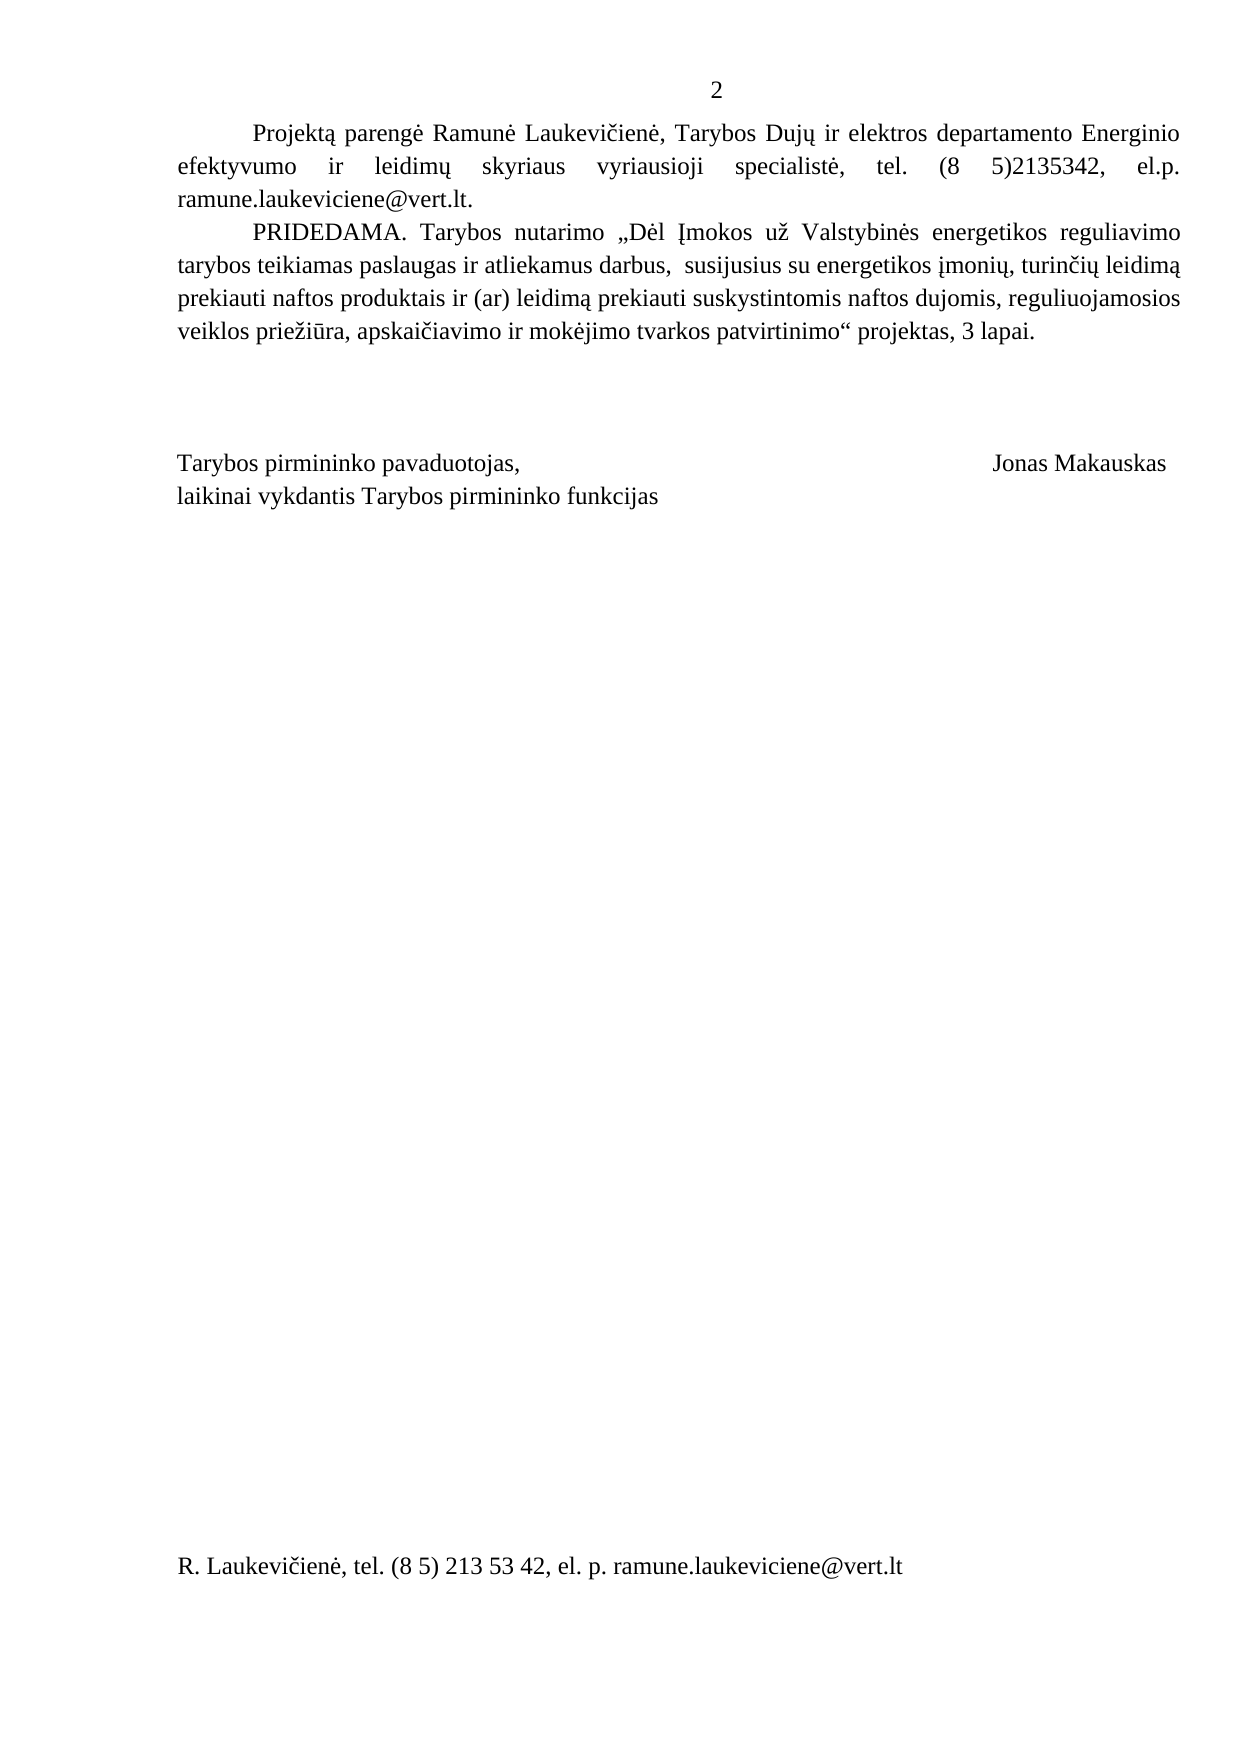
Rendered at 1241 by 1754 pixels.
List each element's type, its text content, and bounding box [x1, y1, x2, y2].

table_header Tarybos pirmininko pavaduotojas, laikinai vykdantis Tarybos pirmininko funkcijas [177, 448, 812, 713]
table_header [189, 580, 495, 641]
table_header [495, 580, 801, 641]
table_header Jonas Makauskas [812, 448, 1181, 713]
text Projektą parengė Ramunė Laukevičienė, Tarybos Dujų ir elektros departamento Energinio efektyvumo ir leidimų skyriaus vyriausioji specialistė, tel. (8 5)2135342, el.p. ramune.laukeviciene@vert.lt. PRIDEDAMA. Tarybos nutarimo „Dėl Įmokos už Valstybinės energetikos reguliavimo tarybos teikiamas paslaugas ir atliekamus darbus, susijusius su energetikos įmonių, turinčių leidimą prekiauti naftos produktais ir (ar) leidimą prekiauti suskystintomis naftos dujomis, reguliuojamosios veiklos priežiūra, apskaičiavimo ir mokėjimo tvarkos patvirtinimo“ projektas, 3 lapai. [177, 118, 1181, 345]
text R. Laukevičienė, tel. (8 5) 213 53 42, el. p. ramune.laukeviciene@vert.lt [177, 1551, 1181, 1580]
